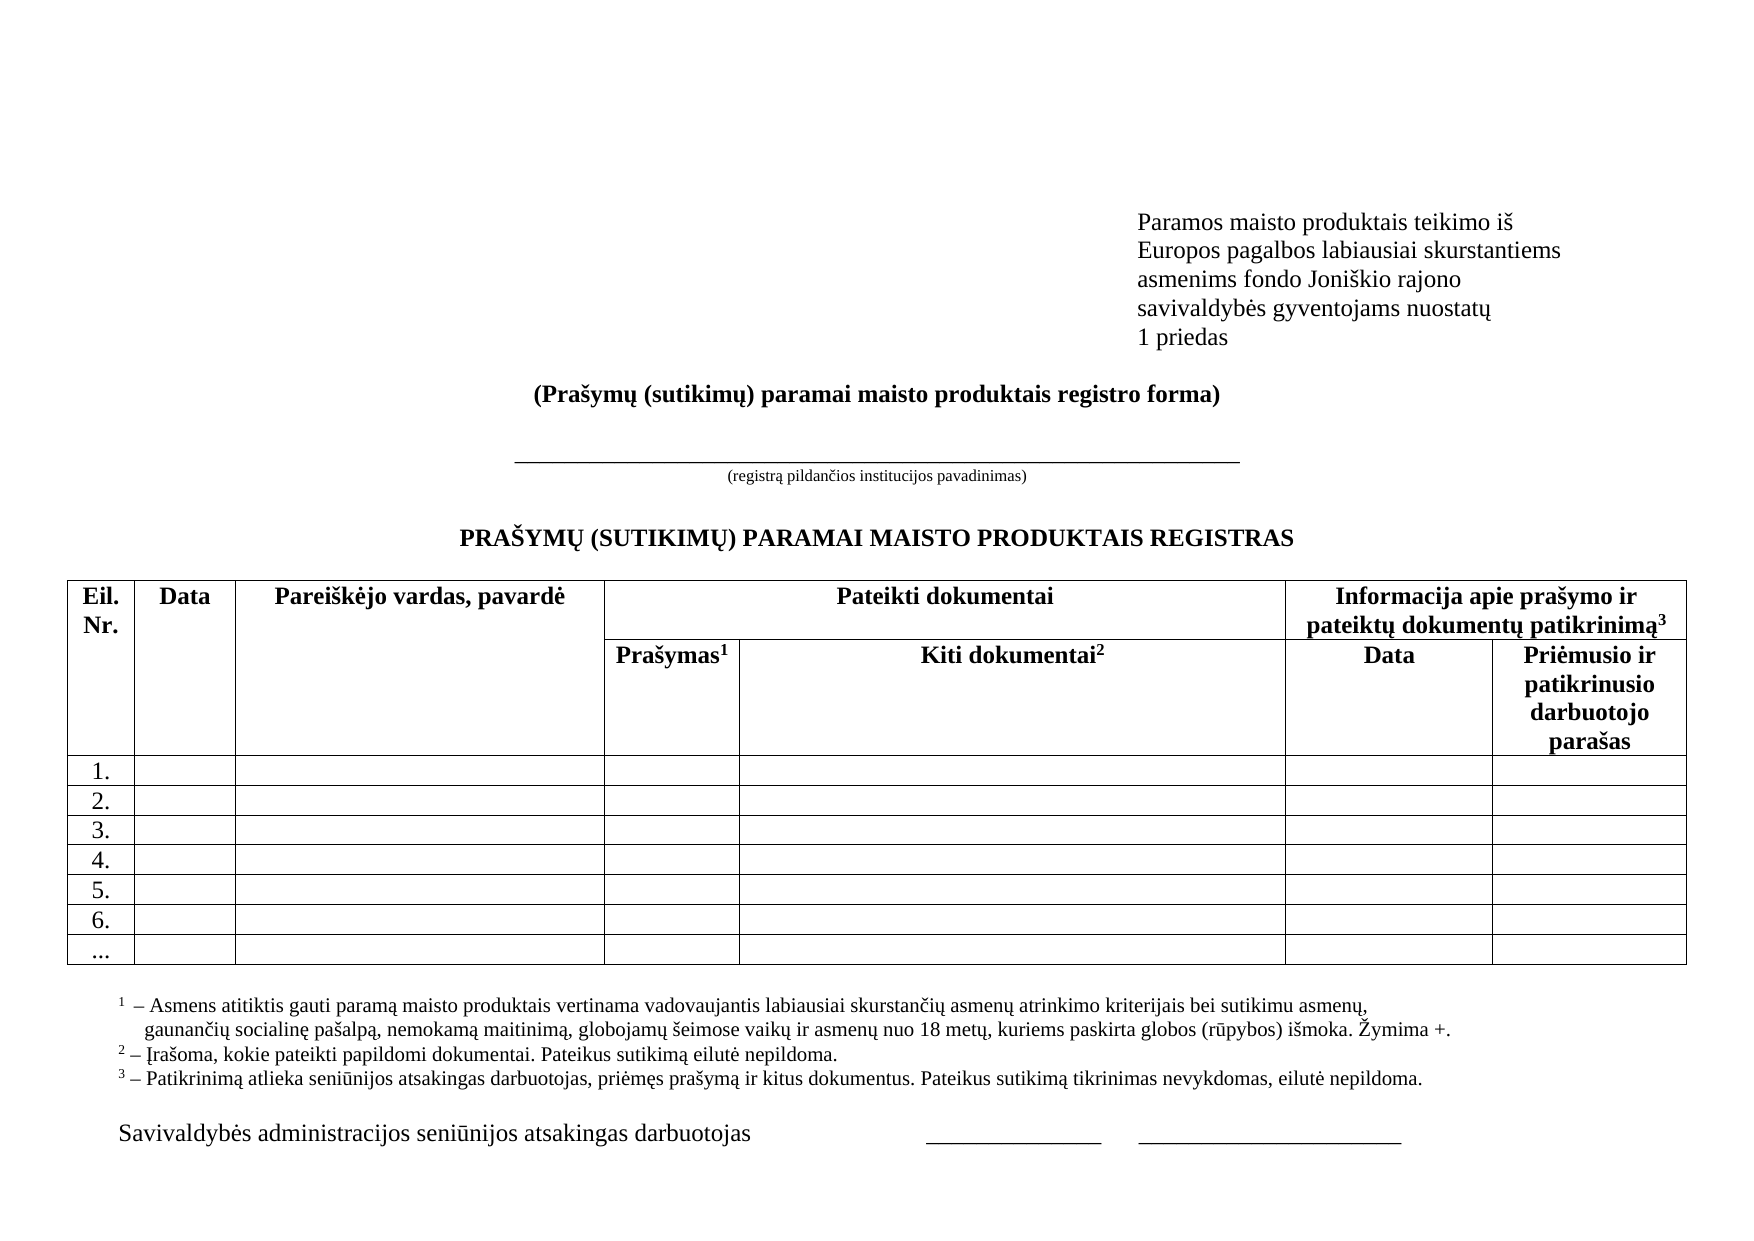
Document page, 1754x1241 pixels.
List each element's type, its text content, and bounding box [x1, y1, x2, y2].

table_cell [1286, 905, 1492, 934]
text __________________________________________________________ [118, 437, 1636, 465]
table_cell [135, 786, 235, 814]
table_cell [135, 756, 235, 785]
table_cell 3. [68, 816, 134, 844]
table_header Eil. Nr. [68, 581, 134, 755]
table_cell Prašymas1 [605, 640, 739, 755]
table_cell [236, 905, 604, 934]
table_cell Kiti dokumentai2 [740, 640, 1285, 755]
table_cell [605, 816, 739, 844]
text 3 – Patikrinimą atlieka seniūnijos atsakingas darbuotojas, priėmęs prašymą ir kitus dokumentus. Pateikus sutikimą tikrinimas nevykdomas, eilutė nepildoma. [118, 1066, 1636, 1089]
table_cell Priėmusio ir patikrinusio darbuotojo parašas [1493, 640, 1686, 755]
table_cell [236, 786, 604, 814]
table_cell [135, 935, 235, 963]
table_cell [1493, 935, 1686, 963]
table_cell 5. [68, 875, 134, 904]
table_cell [1286, 786, 1492, 814]
text asmenims fondo Joniškio rajono [118, 264, 1636, 293]
table_cell [605, 845, 739, 874]
table_cell [1493, 816, 1686, 844]
table_cell [605, 905, 739, 934]
table_cell [1493, 756, 1686, 785]
table_cell [1286, 935, 1492, 963]
table_cell 6. [68, 905, 134, 934]
table_cell [740, 905, 1285, 934]
table_cell [605, 756, 739, 785]
table_cell [1493, 875, 1686, 904]
table_cell [135, 905, 235, 934]
text 1 – Asmens atitiktis gauti paramą maisto produktais vertinama vadovaujantis labiausiai skurstančių asmenų atrinkimo kriterijais bei sutikimu asmenų, [118, 993, 1636, 1017]
text (Prašymų (sutikimų) paramai maisto produktais registro forma) [118, 379, 1636, 408]
table_cell [605, 875, 739, 904]
text Paramos maisto produktais teikimo iš [118, 207, 1636, 235]
table_cell [605, 935, 739, 963]
text 1 priedas [118, 322, 1636, 350]
table_cell [740, 845, 1285, 874]
text (registrą pildančios institucijos pavadinimas) [118, 465, 1636, 494]
table_cell [1493, 786, 1686, 814]
table_cell [1286, 816, 1492, 844]
text gaunančių socialinę pašalpą, nemokamą maitinimą, globojamų šeimose vaikų ir asmenų nuo 18 metų, kuriems paskirta globos (rūpybos) išmoka. Žymima +. [118, 1017, 1636, 1041]
text Savivaldybės administracijos seniūnijos atsakingas darbuotojas ______________ _____________________ [118, 1118, 1636, 1147]
text 2 – Įrašoma, kokie pateikti papildomi dokumentai. Pateikus sutikimą eilutė nepildoma. [118, 1041, 1636, 1066]
table_header Pareiškėjo vardas, pavardė [236, 581, 604, 755]
table_header Informacija apie prašymo ir pateiktų dokumentų patikrinimą3 [1286, 581, 1686, 639]
table_header Data [135, 581, 235, 755]
table_cell [236, 845, 604, 874]
table_cell 1. [68, 756, 134, 785]
table_cell [1493, 845, 1686, 874]
table_cell [1493, 905, 1686, 934]
text Europos pagalbos labiausiai skurstantiems [118, 235, 1636, 264]
table_header Pateikti dokumentai [605, 581, 1285, 639]
table_cell 2. [68, 786, 134, 814]
table_cell [740, 935, 1285, 963]
table_cell [236, 816, 604, 844]
table_cell [740, 875, 1285, 904]
table_cell [236, 935, 604, 963]
table_cell [1286, 756, 1492, 785]
table_cell [1286, 875, 1492, 904]
table_cell [236, 756, 604, 785]
text savivaldybės gyventojams nuostatų [118, 293, 1636, 322]
table_cell [135, 875, 235, 904]
table_cell [740, 756, 1285, 785]
table_cell 4. [68, 845, 134, 874]
table_cell [135, 845, 235, 874]
table_cell [605, 786, 739, 814]
table_cell [135, 816, 235, 844]
text PRAŠYMŲ (SUTIKIMŲ) PARAMAI MAISTO PRODUKTAIS REGISTRAS [118, 523, 1636, 552]
table_cell [236, 875, 604, 904]
table_cell [740, 816, 1285, 844]
table_cell Data [1286, 640, 1492, 755]
table_cell ... [68, 935, 134, 963]
table_cell [1286, 845, 1492, 874]
table_cell [740, 786, 1285, 814]
